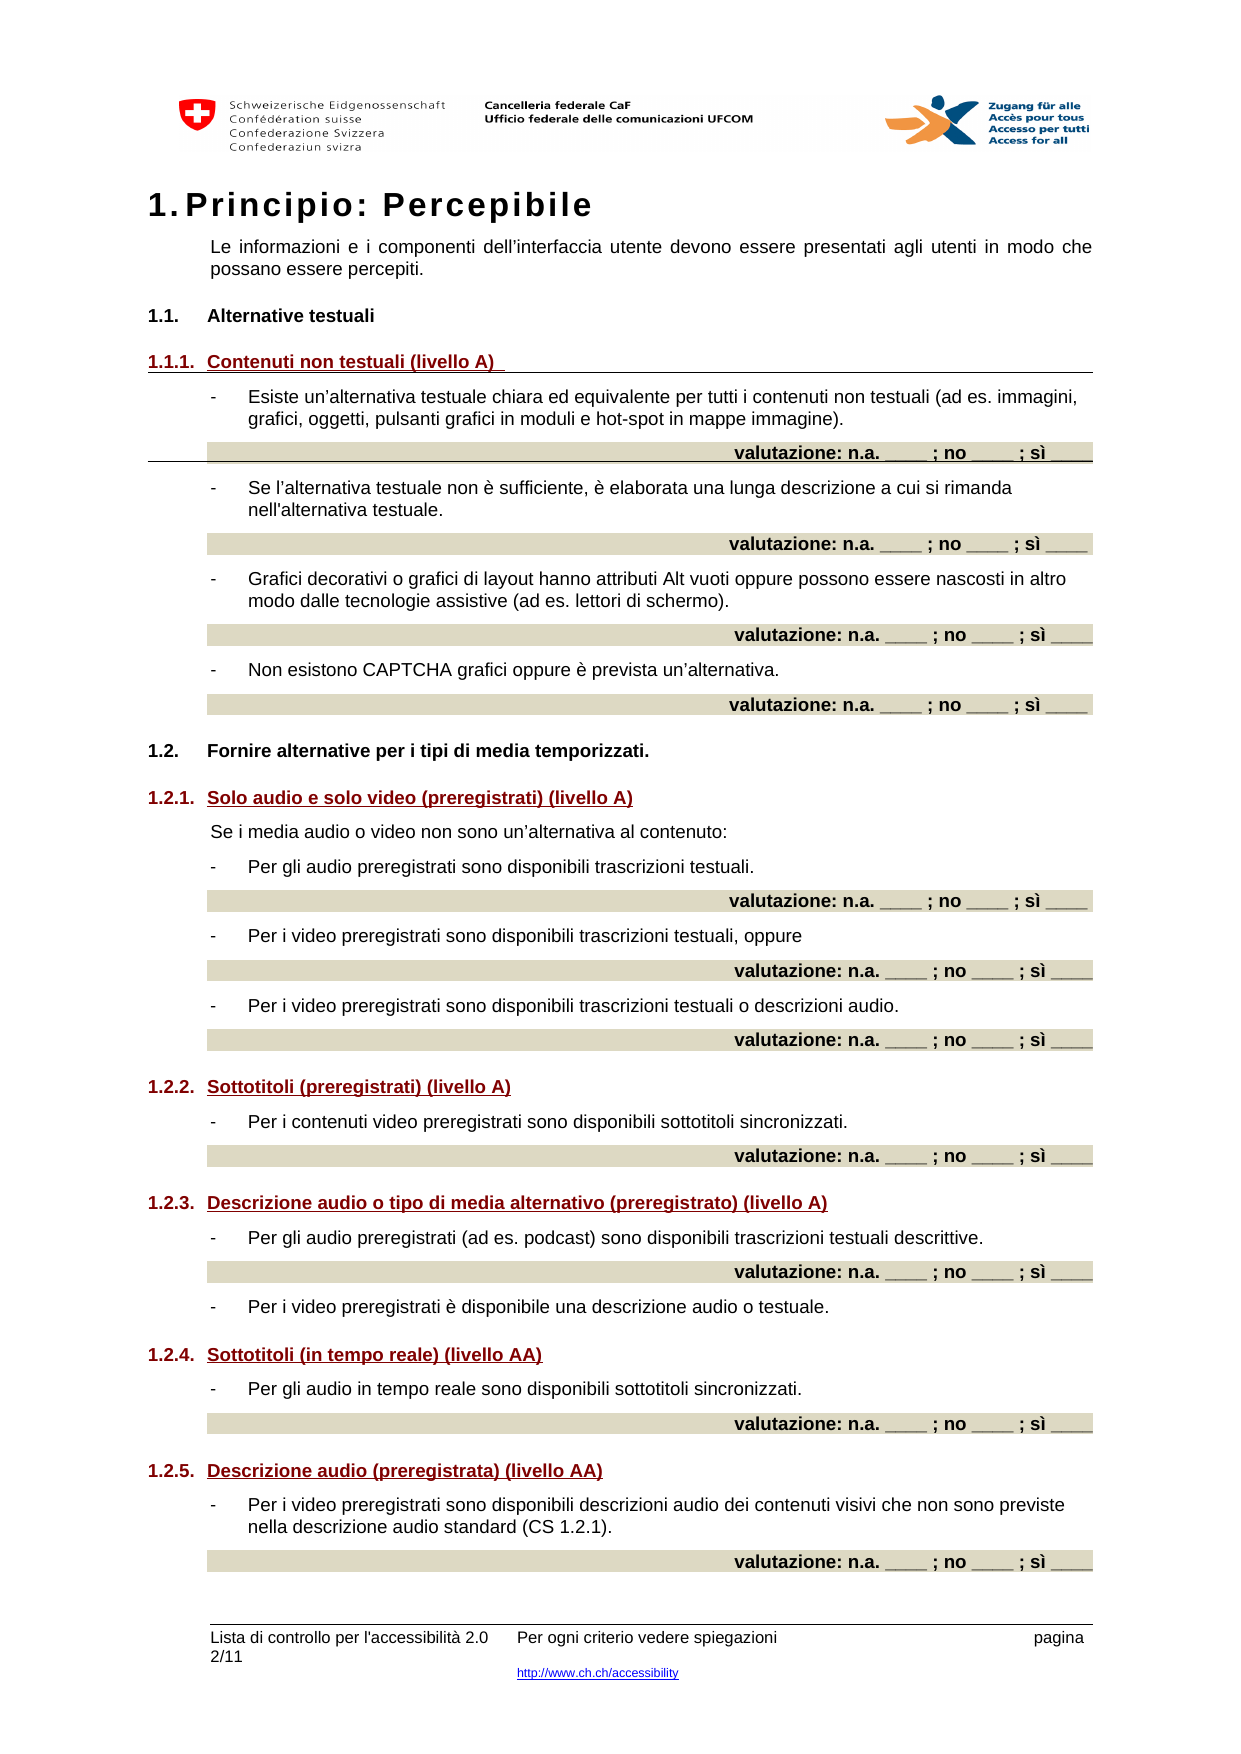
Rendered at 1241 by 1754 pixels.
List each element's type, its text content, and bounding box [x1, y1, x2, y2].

subtitle Descrizione audio (preregistrata) (livello AA) [148, 1459, 1093, 1481]
text Le informazioni e i componenti dell’interfaccia utente devono essere presentati agli utenti in modo che possano essere percepiti. [210, 236, 1093, 279]
subtitle Contenuti non testuali (livello A) [148, 351, 1093, 372]
list Se l’alternativa testuale non è sufficiente, è elaborata una lunga descrizione a cui si rimanda nell'alternativa testuale. [210, 476, 1093, 521]
text Se i media audio o video non sono un’alternativa al contenuto: [210, 821, 1093, 842]
list Per i video preregistrati sono disponibili trascrizioni testuali o descrizioni audio. [210, 994, 1093, 1017]
subtitle Fornire alternative per i tipi di media temporizzati. [148, 740, 1093, 762]
text valutazione: n.a. ____ ; no ____ ; sì ____ [207, 1550, 1093, 1572]
subtitle Sottotitoli (preregistrati) (livello A) [148, 1076, 1093, 1097]
text valutazione: n.a. ____ ; no ____ ; sì ____ [207, 442, 1093, 461]
list Per gli audio preregistrati sono disponibili trascrizioni testuali. [210, 855, 1093, 878]
list Per gli audio preregistrati (ad es. podcast) sono disponibili trascrizioni testuali descrittive. [210, 1226, 1093, 1249]
text valutazione: n.a. ____ ; no ____ ; sì ____ [207, 960, 1093, 981]
subtitle Alternative testuali [148, 304, 1093, 326]
list Per i contenuti video preregistrati sono disponibili sottotitoli sincronizzati. [210, 1110, 1093, 1133]
list Per i video preregistrati è disponibile una descrizione audio o testuale. [210, 1295, 1093, 1318]
picture [179, 95, 1091, 152]
text valutazione: n.a. ____ ; no ____ ; sì ____ [207, 694, 1093, 715]
list Non esistono CAPTCHA grafici oppure è prevista un’alternativa. [210, 658, 1093, 681]
list Per gli audio in tempo reale sono disponibili sottotitoli sincronizzati. [210, 1377, 1093, 1400]
subtitle Sottotitoli (in tempo reale) (livello AA) [148, 1343, 1093, 1365]
list Grafici decorativi o grafici di layout hanno attributi Alt vuoti oppure possono essere nascosti in altro modo dalle tecnologie assistive (ad es. lettori di schermo). [210, 567, 1093, 612]
text valutazione: n.a. ____ ; no ____ ; sì ____ [207, 1029, 1093, 1051]
text valutazione: n.a. ____ ; no ____ ; sì ____ [207, 1145, 1093, 1167]
subtitle Descrizione audio o tipo di media alternativo (preregistrato) (livello A) [148, 1192, 1093, 1213]
subtitle Solo audio e solo video (preregistrati) (livello A) [148, 787, 1093, 808]
list Per i video preregistrati sono disponibili trascrizioni testuali, oppure [210, 924, 1093, 947]
text valutazione: n.a. ____ ; no ____ ; sì ____ [207, 1413, 1093, 1434]
text valutazione: n.a. ____ ; no ____ ; sì ____ [207, 1261, 1093, 1283]
list Esiste un’alternativa testuale chiara ed equivalente per tutti i contenuti non testuali (ad es. immagini, grafici, oggetti, pulsanti grafici in moduli e hot-spot in mappe immagine). [210, 385, 1093, 429]
subtitle Principio: Percepibile [148, 185, 1093, 224]
text valutazione: n.a. ____ ; no ____ ; sì ____ [207, 624, 1093, 646]
list Per i video preregistrati sono disponibili descrizioni audio dei contenuti visivi che non sono previste nella descrizione audio standard (CS 1.2.1). [210, 1493, 1093, 1538]
text valutazione: n.a. ____ ; no ____ ; sì ____ [207, 533, 1093, 555]
text valutazione: n.a. ____ ; no ____ ; sì ____ [207, 890, 1093, 912]
